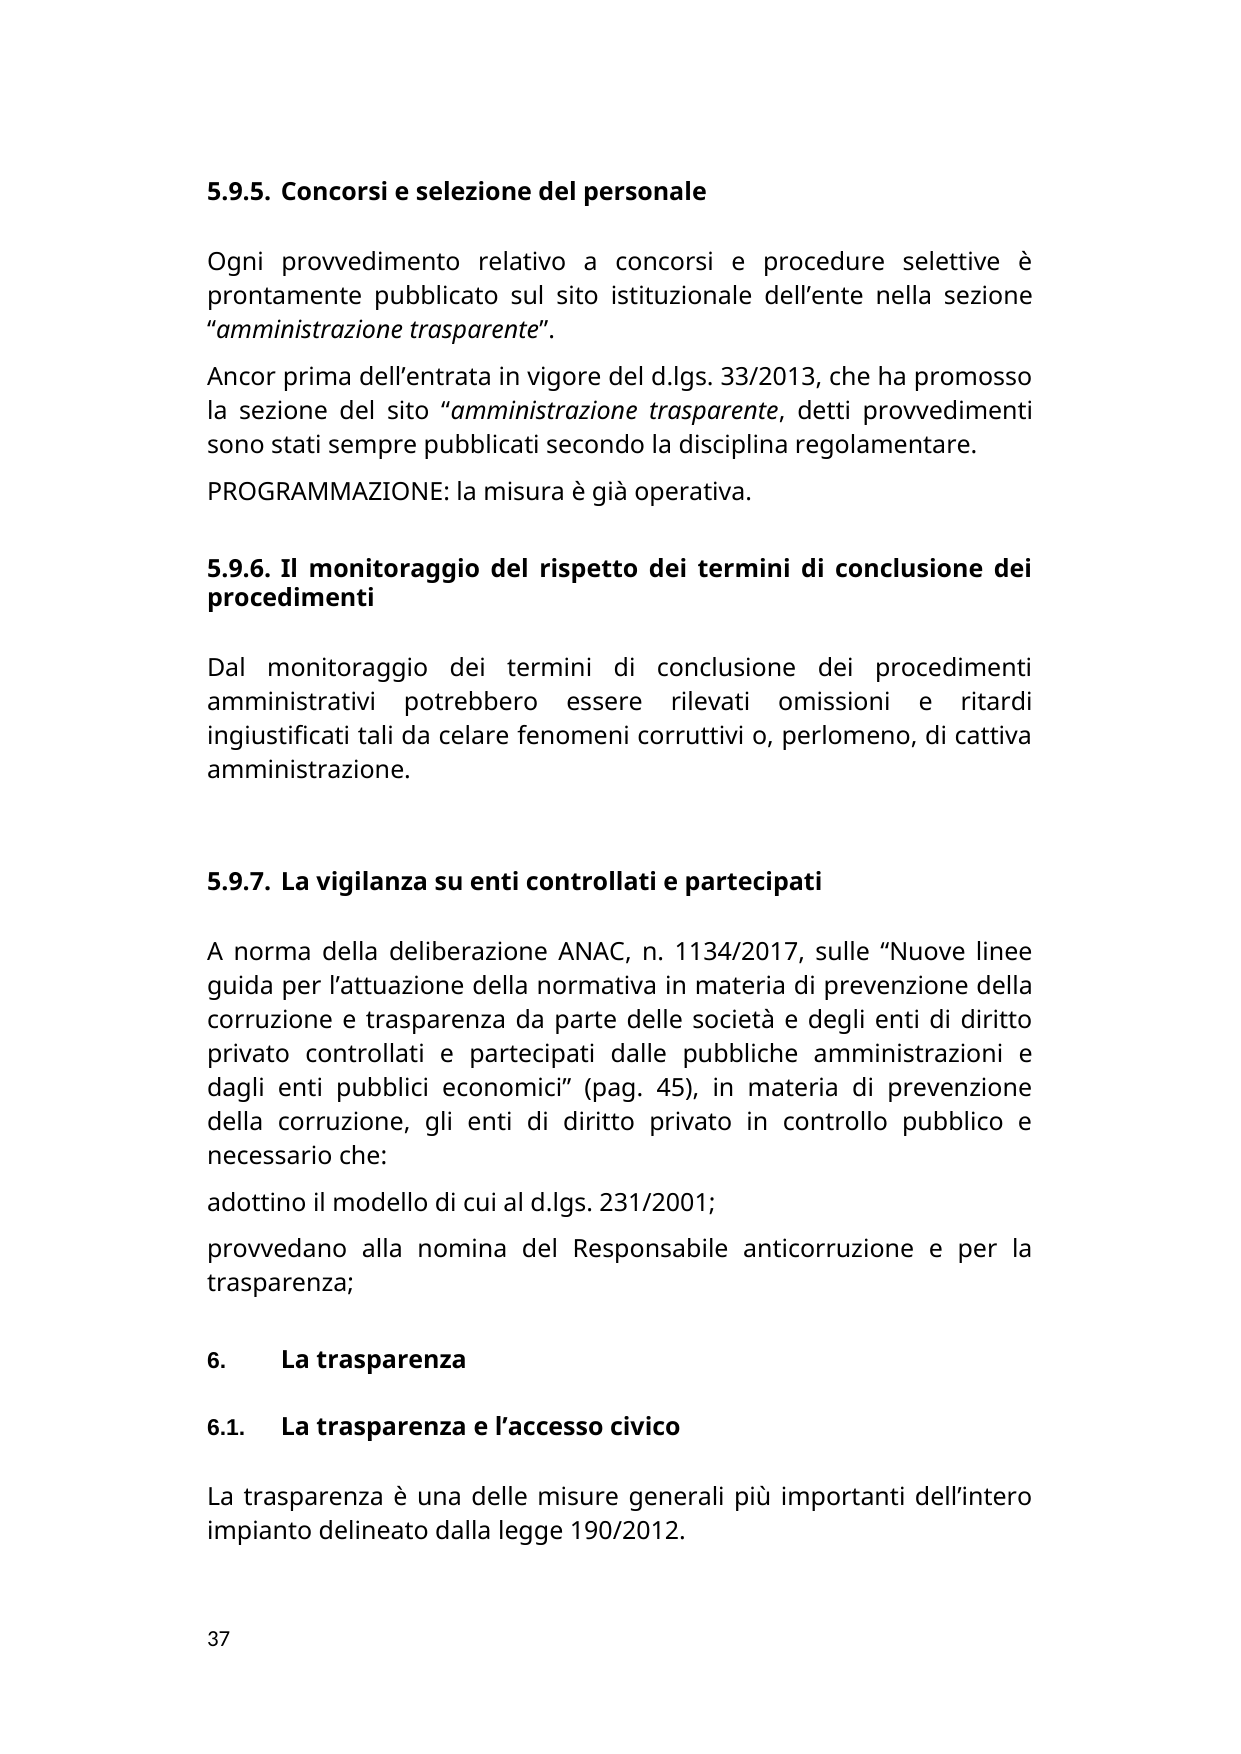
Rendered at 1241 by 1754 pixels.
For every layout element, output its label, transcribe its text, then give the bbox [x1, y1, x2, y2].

subtitle Il monitoraggio del rispetto dei termini di conclusione dei procedimenti [207, 554, 1033, 612]
text Ogni provvedimento relativo a concorsi e procedure selettive è prontamente pubblicato sul sito istituzionale dell’ente nella sezione “amministrazione trasparente”. [207, 244, 1033, 346]
text Ancor prima dell’entrata in vigore del d.lgs. 33/2013, che ha promosso la sezione del sito “amministrazione trasparente, detti provvedimenti sono stati sempre pubblicati secondo la disciplina regolamentare. [207, 358, 1033, 461]
text adottino il modello di cui al d.lgs. 231/2001; [207, 1184, 1033, 1218]
subtitle Concorsi e selezione del personale [207, 177, 1033, 206]
subtitle La vigilanza su enti controllati e partecipati [207, 867, 1033, 896]
text La trasparenza è una delle misure generali più importanti dell’intero impianto delineato dalla legge 190/2012. [207, 1479, 1033, 1547]
text A norma della deliberazione ANAC, n. 1134/2017, sulle “Nuove linee guida per l’attuazione della normativa in materia di prevenzione della corruzione e trasparenza da parte delle società e degli enti di diritto privato controllati e partecipati dalle pubbliche amministrazioni e dagli enti pubblici economici” (pag. 45), in materia di prevenzione della corruzione, gli enti di diritto privato in controllo pubblico e necessario che: [207, 933, 1033, 1172]
subtitle La trasparenza [207, 1345, 1033, 1374]
text provvedano alla nomina del Responsabile anticorruzione e per la trasparenza; [207, 1231, 1033, 1299]
text PROGRAMMAZIONE: la misura è già operativa. [207, 473, 1033, 507]
subtitle La trasparenza e l’accesso civico [207, 1412, 1033, 1441]
text Dal monitoraggio dei termini di conclusione dei procedimenti amministrativi potrebbero essere rilevati omissioni e ritardi ingiustificati tali da celare fenomeni corruttivi o, perlomeno, di cattiva amministrazione. [207, 650, 1033, 786]
